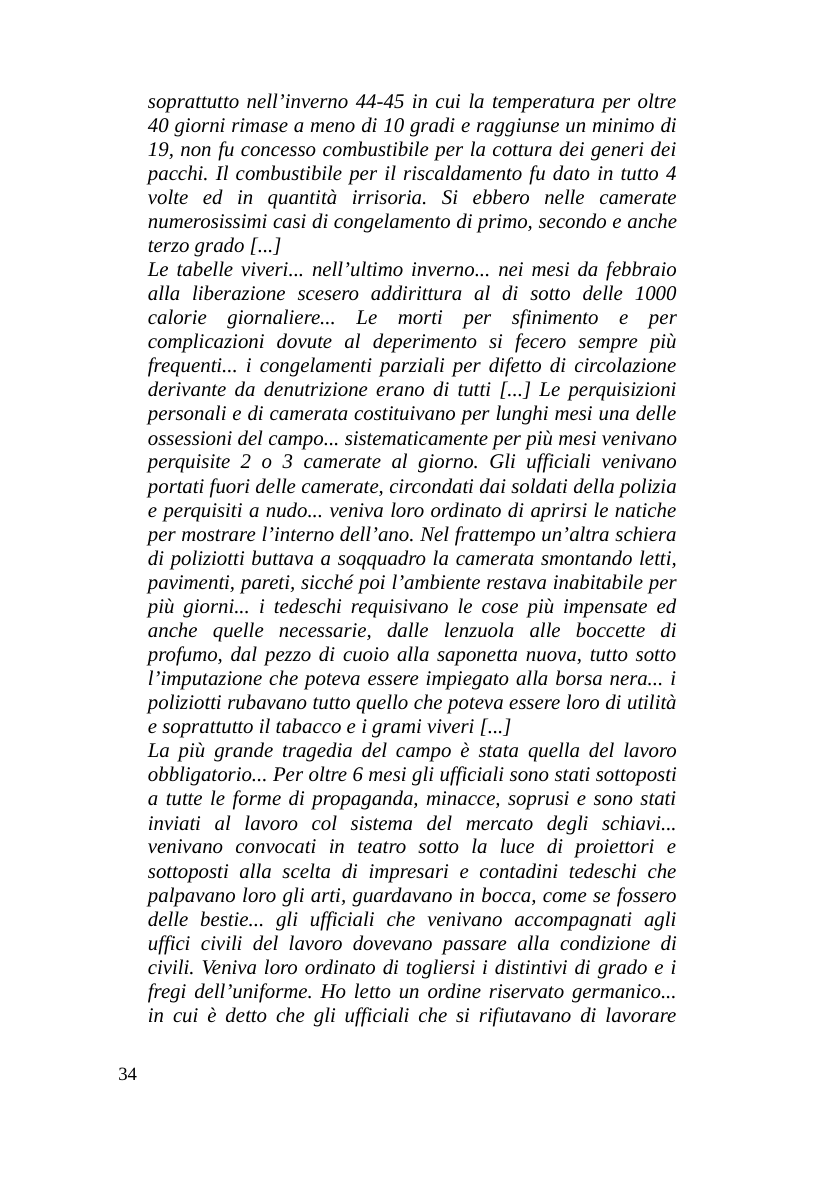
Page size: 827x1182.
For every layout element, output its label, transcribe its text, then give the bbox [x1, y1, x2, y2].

text soprattutto nell’inverno 44-45 in cui la temperatura per oltre 40 giorni rimase a meno di 10 gradi e raggiunse un minimo di 19, non fu concesso combustibile per la cottura dei generi dei pacchi. Il combustibile per il riscaldamento fu dato in tutto 4 volte ed in quantità irrisoria. Si ebbero nelle camerate numerosissimi casi di congelamento di primo, secondo e anche terzo grado [...] [148, 88, 679, 257]
text Le tabelle viveri... nell’ultimo inverno... nei mesi da febbraio alla liberazione scesero addirittura al di sotto delle 1000 calorie giornaliere... Le morti per sfinimento e per complicazioni dovute al deperimento si fecero sempre più frequenti... i congelamenti parziali per difetto di circolazione derivante da denutrizione erano di tutti [...] Le perquisizioni personali e di camerata costituivano per lunghi mesi una delle ossessioni del campo... sistematicamente per più mesi venivano perquisite 2 o 3 camerate al giorno. Gli ufficiali venivano portati fuori delle camerate, circondati dai soldati della polizia e perquisiti a nudo... veniva loro ordinato di aprirsi le natiche per mostrare l’interno dell’ano. Nel frattempo un’altra schiera di poliziotti buttava a soqquadro la camerata smontando letti, pavimenti, pareti, sicché poi l’ambiente restava inabitabile per più giorni... i tedeschi requisivano le cose più impensate ed anche quelle necessarie, dalle lenzuola alle boccette di profumo, dal pezzo di cuoio alla saponetta nuova, tutto sotto l’imputazione che poteva essere impiegato alla borsa nera... i poliziotti rubavano tutto quello che poteva essere loro di utilità e soprattutto il tabacco e i grami viveri [...] [148, 257, 679, 738]
text La più grande tragedia del campo è stata quella del lavoro obbligatorio... Per oltre 6 mesi gli ufficiali sono stati sottoposti a tutte le forme di propaganda, minacce, soprusi e sono stati inviati al lavoro col sistema del mercato degli schiavi... venivano convocati in teatro sotto la luce di proiettori e sottoposti alla scelta di impresari e contadini tedeschi che palpavano loro gli arti, guardavano in bocca, come se fossero delle bestie... gli ufficiali che venivano accompagnati agli uffici civili del lavoro dovevano passare alla condizione di civili. Veniva loro ordinato di togliersi i distintivi di grado e i fregi dell’uniforme. Ho letto un ordine riservato germanico... in cui è detto che gli ufficiali che si rifiutavano di lavorare [148, 738, 679, 1027]
